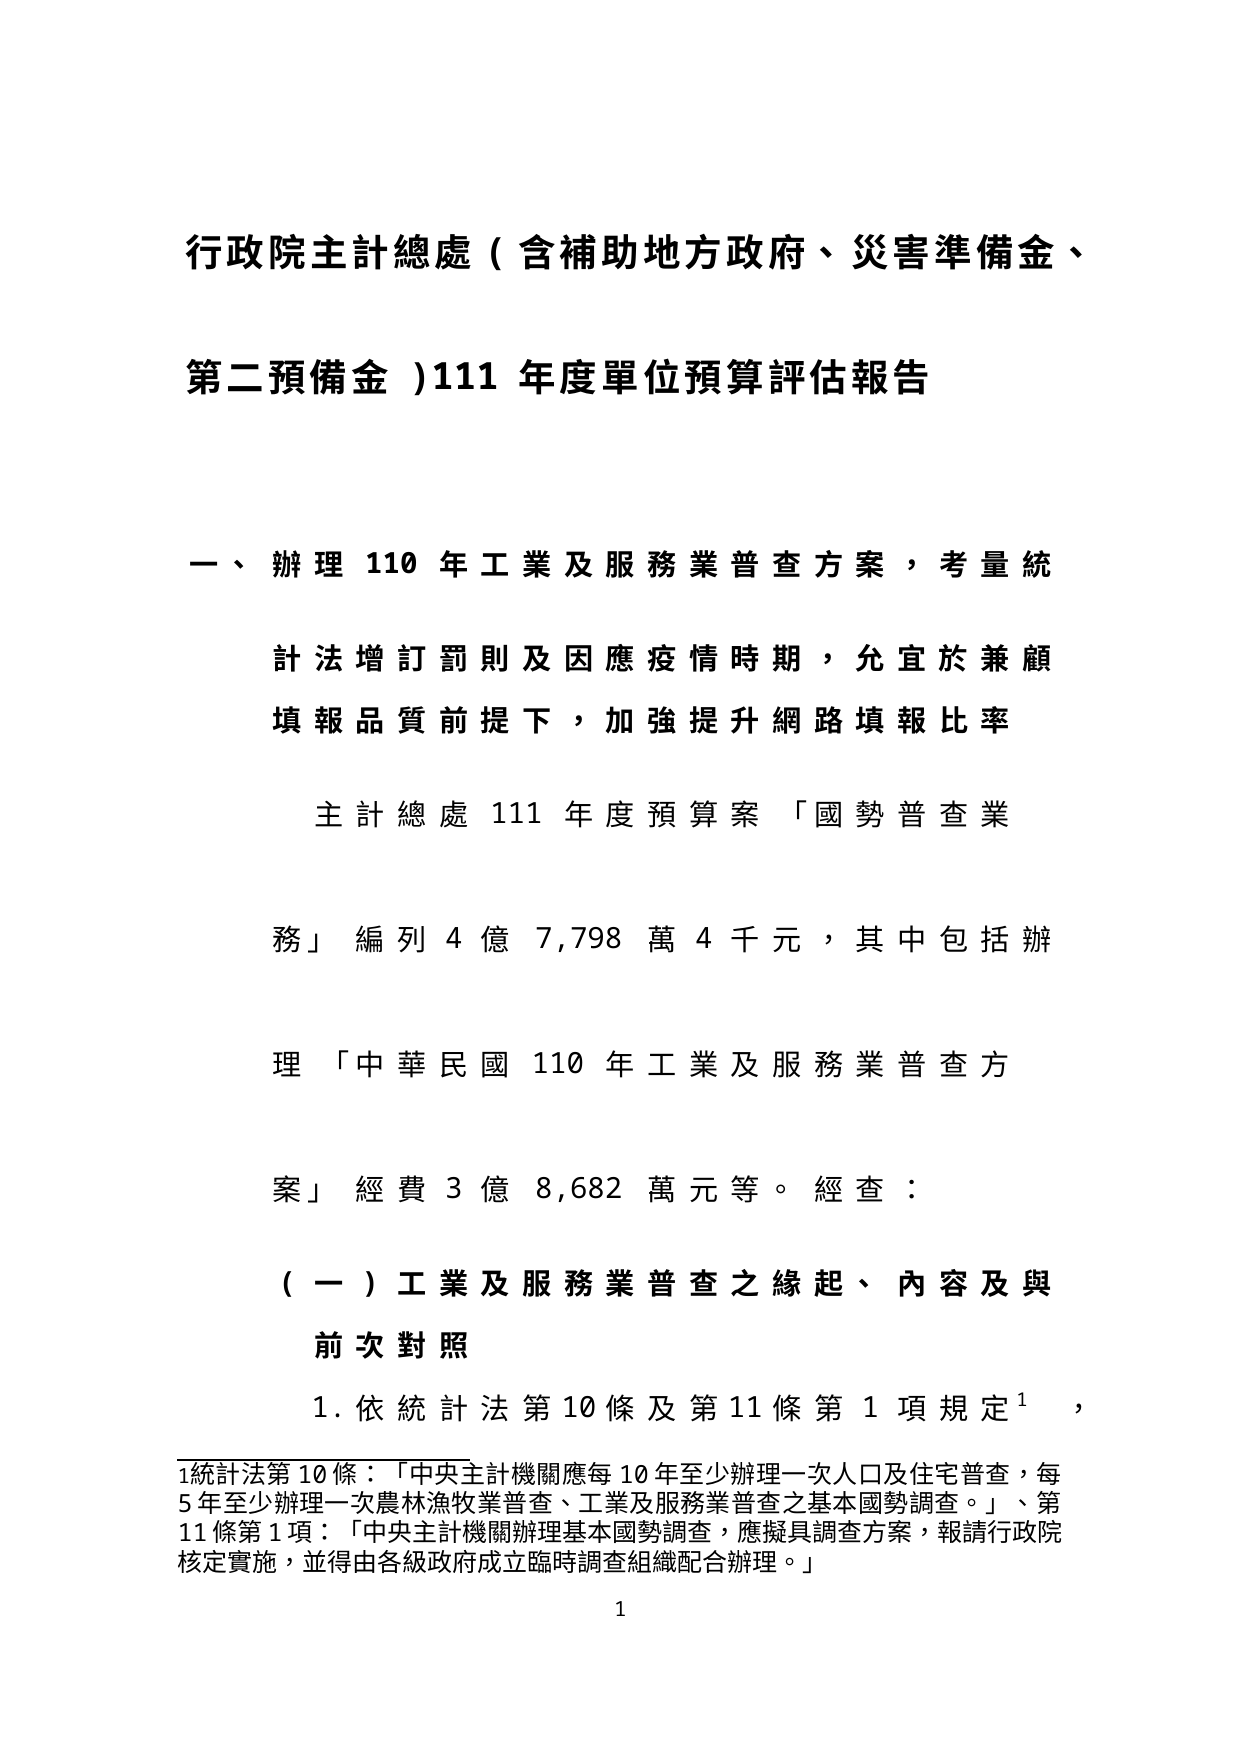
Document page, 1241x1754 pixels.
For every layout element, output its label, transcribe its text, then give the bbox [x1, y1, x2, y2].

text 主計總處111年度預算案「國勢普查業務」編列4億7,798萬4千元，其中包括辦理「中華民國110年工業及服務業普查方案」經費3億8,682萬元等。經查： [242, 740, 1058, 1240]
text 一、辦理110年工業及服務業普查方案，考量統計法增訂罰則及因應疫情時期，允宜於兼顧填報品質前提下，加強提升網路填報比率 [183, 490, 1058, 740]
text 1.依統計法第10條及第11條第1項規定，為蒐集工業及服務業部門營運狀況、資源分布、生產結構及其他相關產業經濟活動狀況，俾掌握產業經營現況與發展趨勢，以提供政府研訂產經政策、工商業者發展業務及學術界研究，主計總處依110年1月25日訂定之「中華民國110年工業及服務業普查方案」，分5階段進行相關普查作業，所需總經費估需4.2億元，109年度至111年度分別編列預算388萬7千元、2,796萬6千元及3億8,682萬元。 [271, 1365, 1058, 1427]
text 行政院主計總處(含補助地方政府、災害準備金、第二預備金)111年度單位預算評估報告 [183, 177, 1058, 427]
text (一)工業及服務業普查之緣起、內容及與前次對照 [242, 1240, 1058, 1365]
text 統計法第10條：「中央主計機關應每10年至少辦理一次人口及住宅普查，每5年至少辦理一次農林漁牧業普查、工業及服務業普查之基本國勢調查。」、第11條第1項：「中央主計機關辦理基本國勢調查，應擬具調查方案，報請行政院核定實施，並得由各級政府成立臨時調查組織配合辦理。」 [177, 1460, 1063, 1577]
